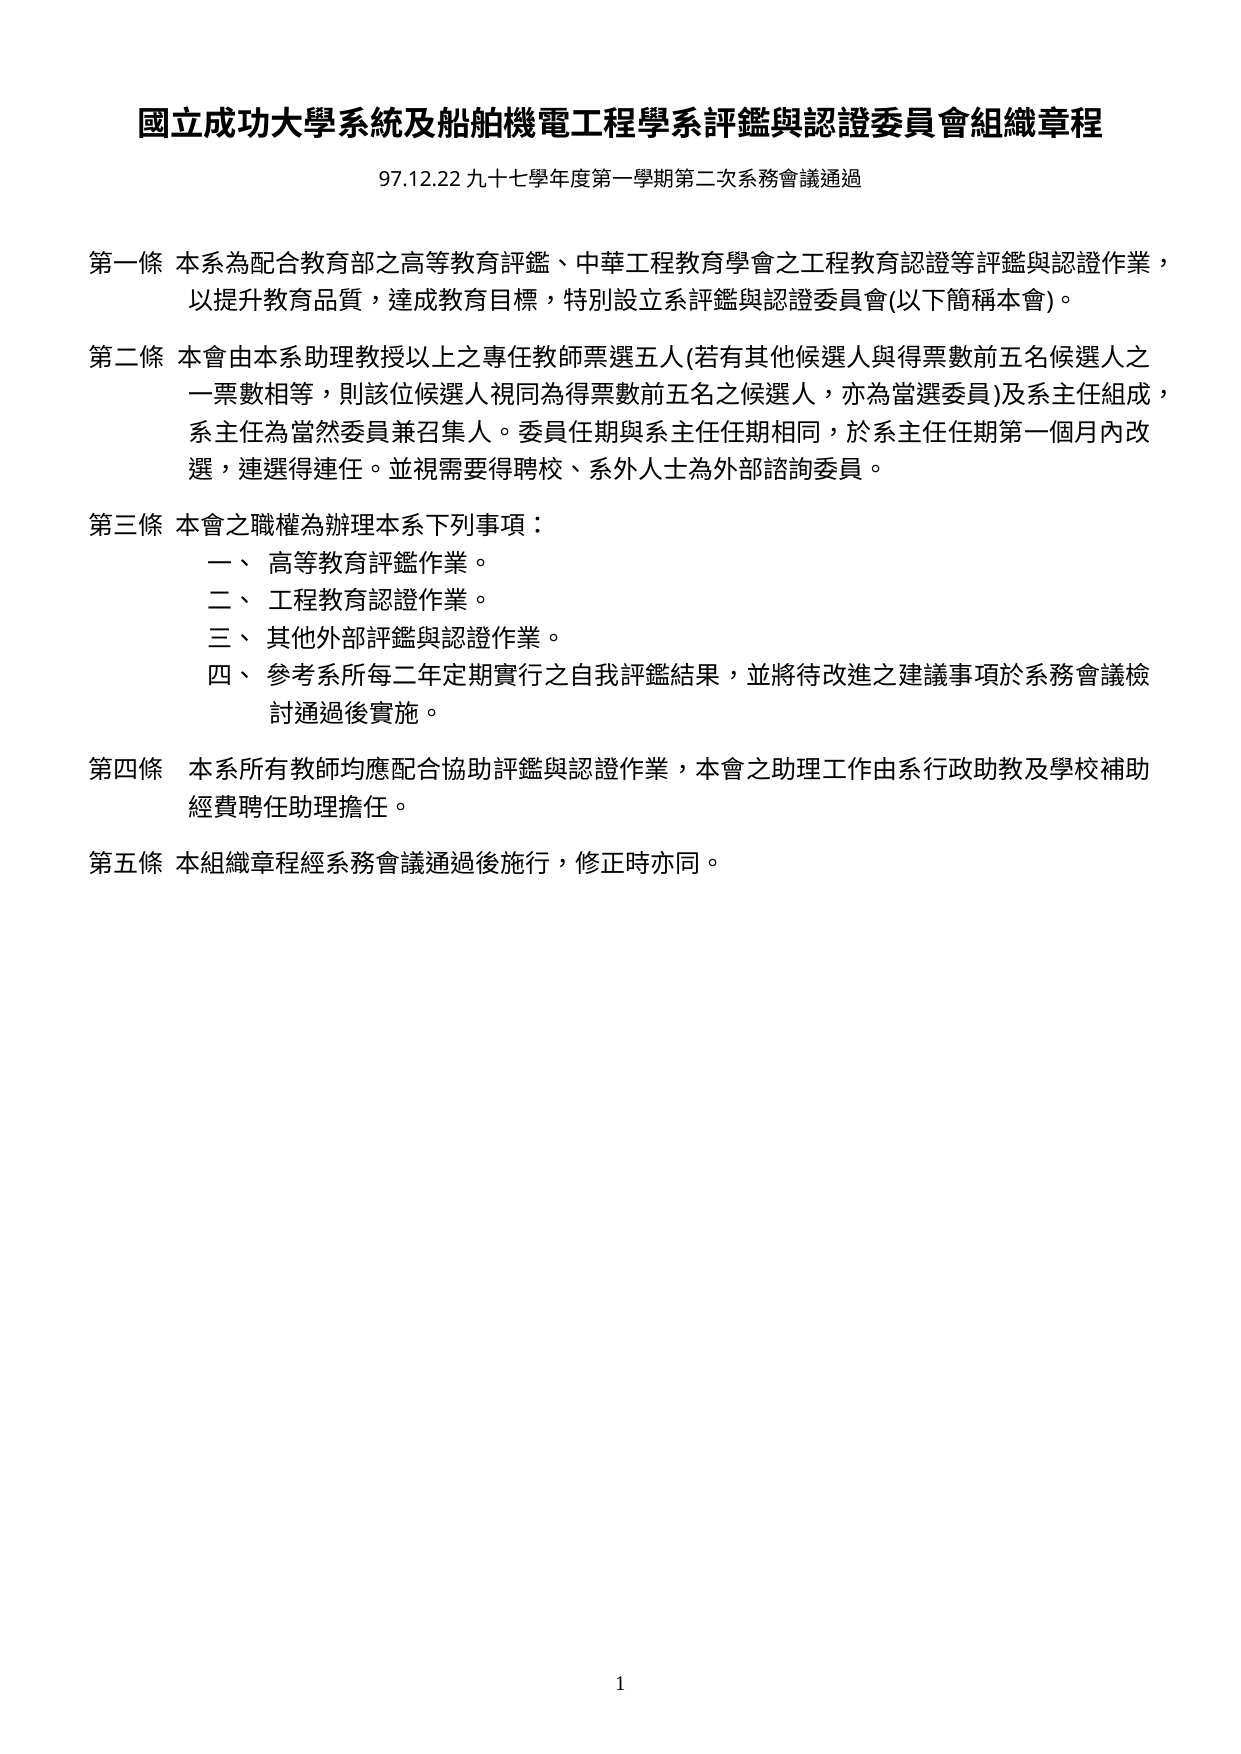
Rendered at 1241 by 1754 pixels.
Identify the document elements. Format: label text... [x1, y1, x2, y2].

text 第一條 本系為配合教育部之高等教育評鑑、中華工程教育學會之工程教育認證等評鑑與認證作業，以提升教育品質，達成教育目標，特別設立系評鑑與認證委員會(以下簡稱本會)。 [89, 243, 1152, 318]
text 第三條 本會之職權為辦理本系下列事項： [89, 505, 1152, 543]
text 二、 工程教育認證作業。 [207, 580, 1152, 618]
text 一、 高等教育評鑑作業。 [207, 543, 1152, 580]
text 國立成功大學系統及船舶機電工程學系評鑑與認證委員會組織章程 [89, 84, 1152, 159]
list 參考系所每二年定期實行之自我評鑑結果，並將待改進之建議事項於系務會議檢討通過後實施。 [207, 655, 1152, 730]
text 97.12.22 九十七學年度第一學期第二次系務會議通過 [89, 159, 1152, 196]
list 其他外部評鑑與認證作業。 [207, 618, 1152, 655]
text 第五條 本組織章程經系務會議通過後施行，修正時亦同。 [89, 843, 1152, 880]
text 第二條 本會由本系助理教授以上之專任教師票選五人(若有其他候選人與得票數前五名候選人之一票數相等，則該位候選人視同為得票數前五名之候選人，亦為當選委員)及系主任組成，系主任為當然委員兼召集人。委員任期與系主任任期相同，於系主任任期第一個月內改選，連選得連任。並視需要得聘校、系外人士為外部諮詢委員。 [89, 336, 1152, 486]
list 本系所有教師均應配合協助評鑑與認證作業，本會之助理工作由系行政助教及學校補助經費聘任助理擔任。 [89, 749, 1152, 824]
